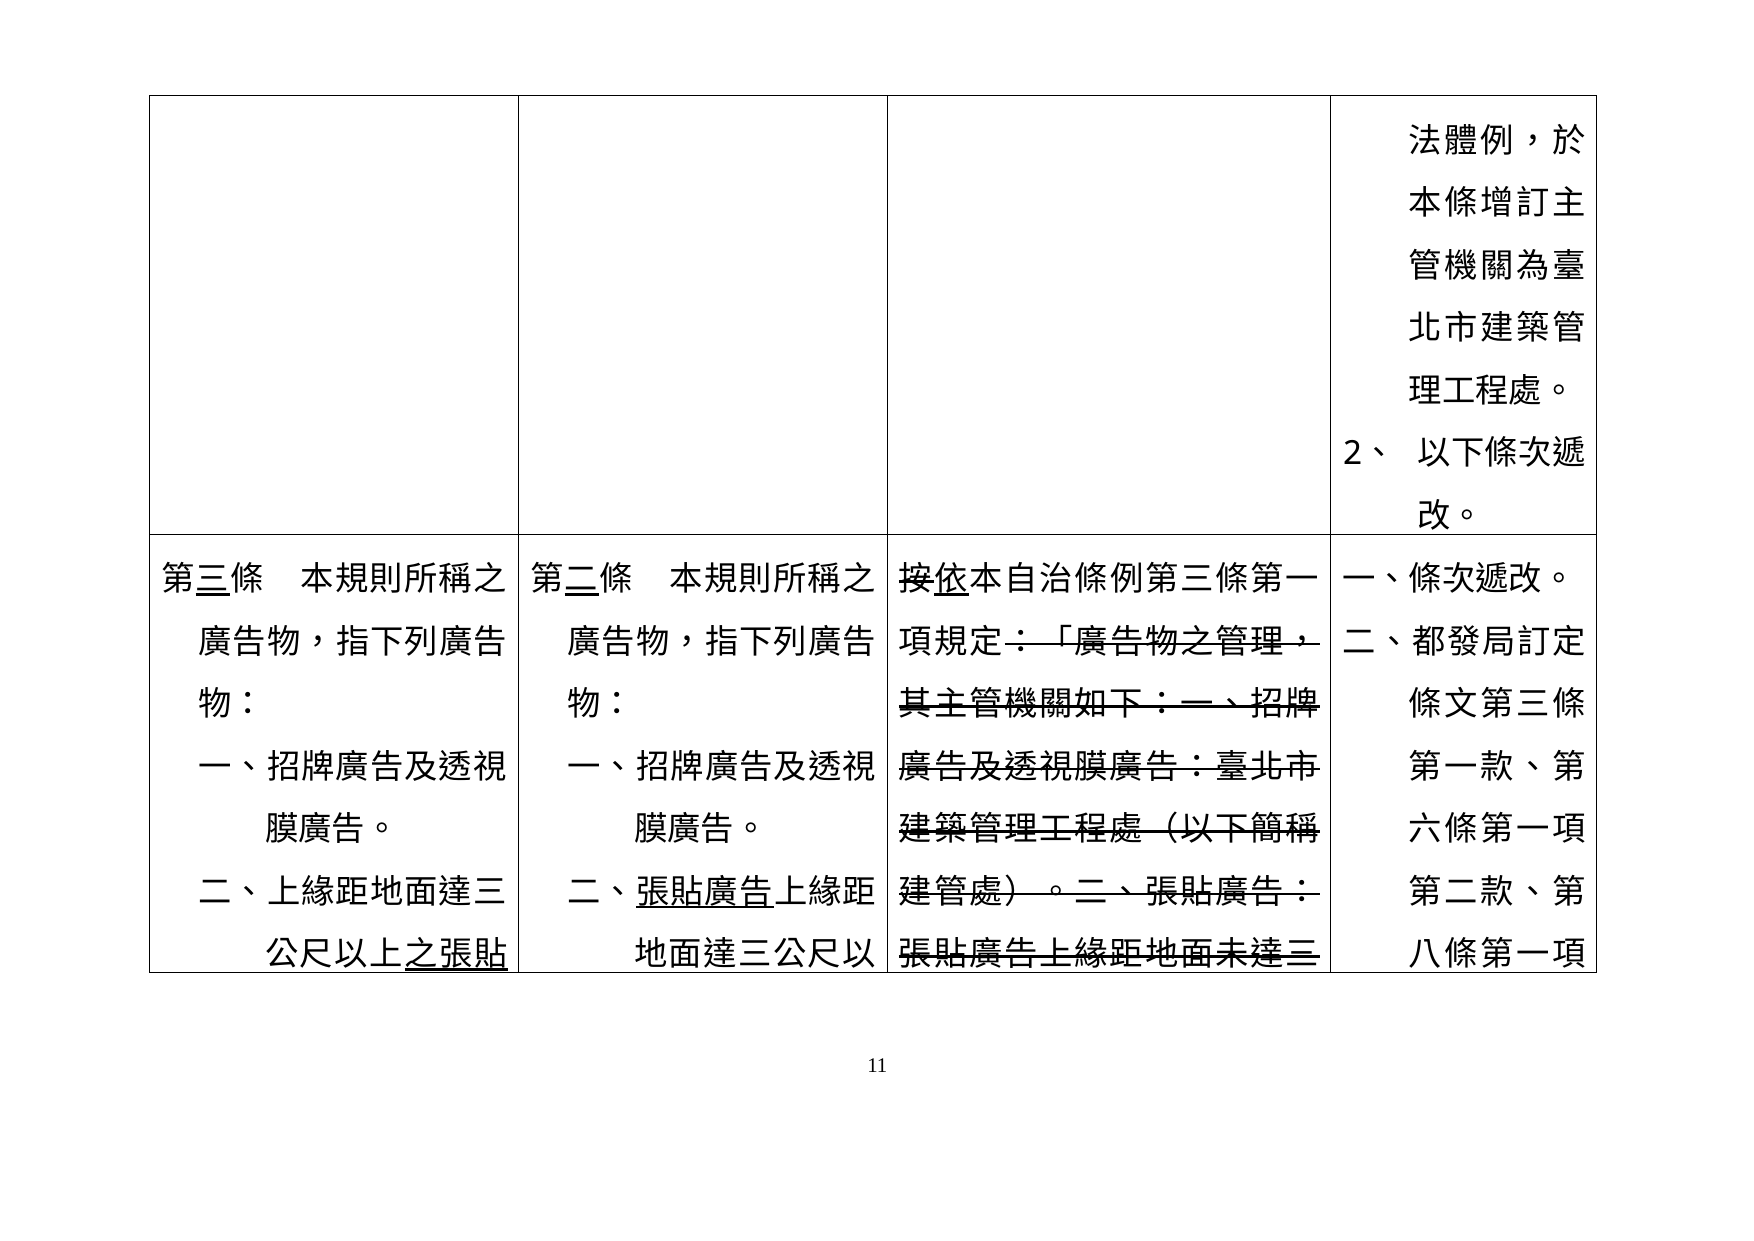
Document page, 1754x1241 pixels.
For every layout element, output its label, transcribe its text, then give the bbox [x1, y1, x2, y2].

table_cell [150, 96, 518, 534]
table_cell 法體例，於本條增訂主管機關為臺北市建築管理工程處。 以下條次遞改。 [1331, 96, 1596, 534]
table_cell [888, 96, 1330, 534]
table_cell 按依本自治條例第三條第一項規定：「廣告物之管理，其主管機關如下：一、招牌廣告及透視膜廣告：臺北市建築管理工程處（以下簡稱建管處）。二、張貼廣告：張貼廣告上緣距地面未達三 [888, 535, 1330, 972]
table_cell 第二條 本規則所稱之廣告物，指下列廣告物： 一、招牌廣告及透視膜廣告。 二、張貼廣告上緣距地面達三公尺以 [519, 535, 887, 972]
table_cell 第三條 本規則所稱之廣告物，指下列廣告物： 一、招牌廣告及透視膜廣告。 二、上緣距地面達三公尺以上之張貼 [150, 535, 518, 972]
table_cell [519, 96, 887, 534]
table_cell 一、條次遞改。 二、都發局訂定條文第三條第一款、第六條第一項第二款、第八條第一項 [1331, 535, 1596, 972]
